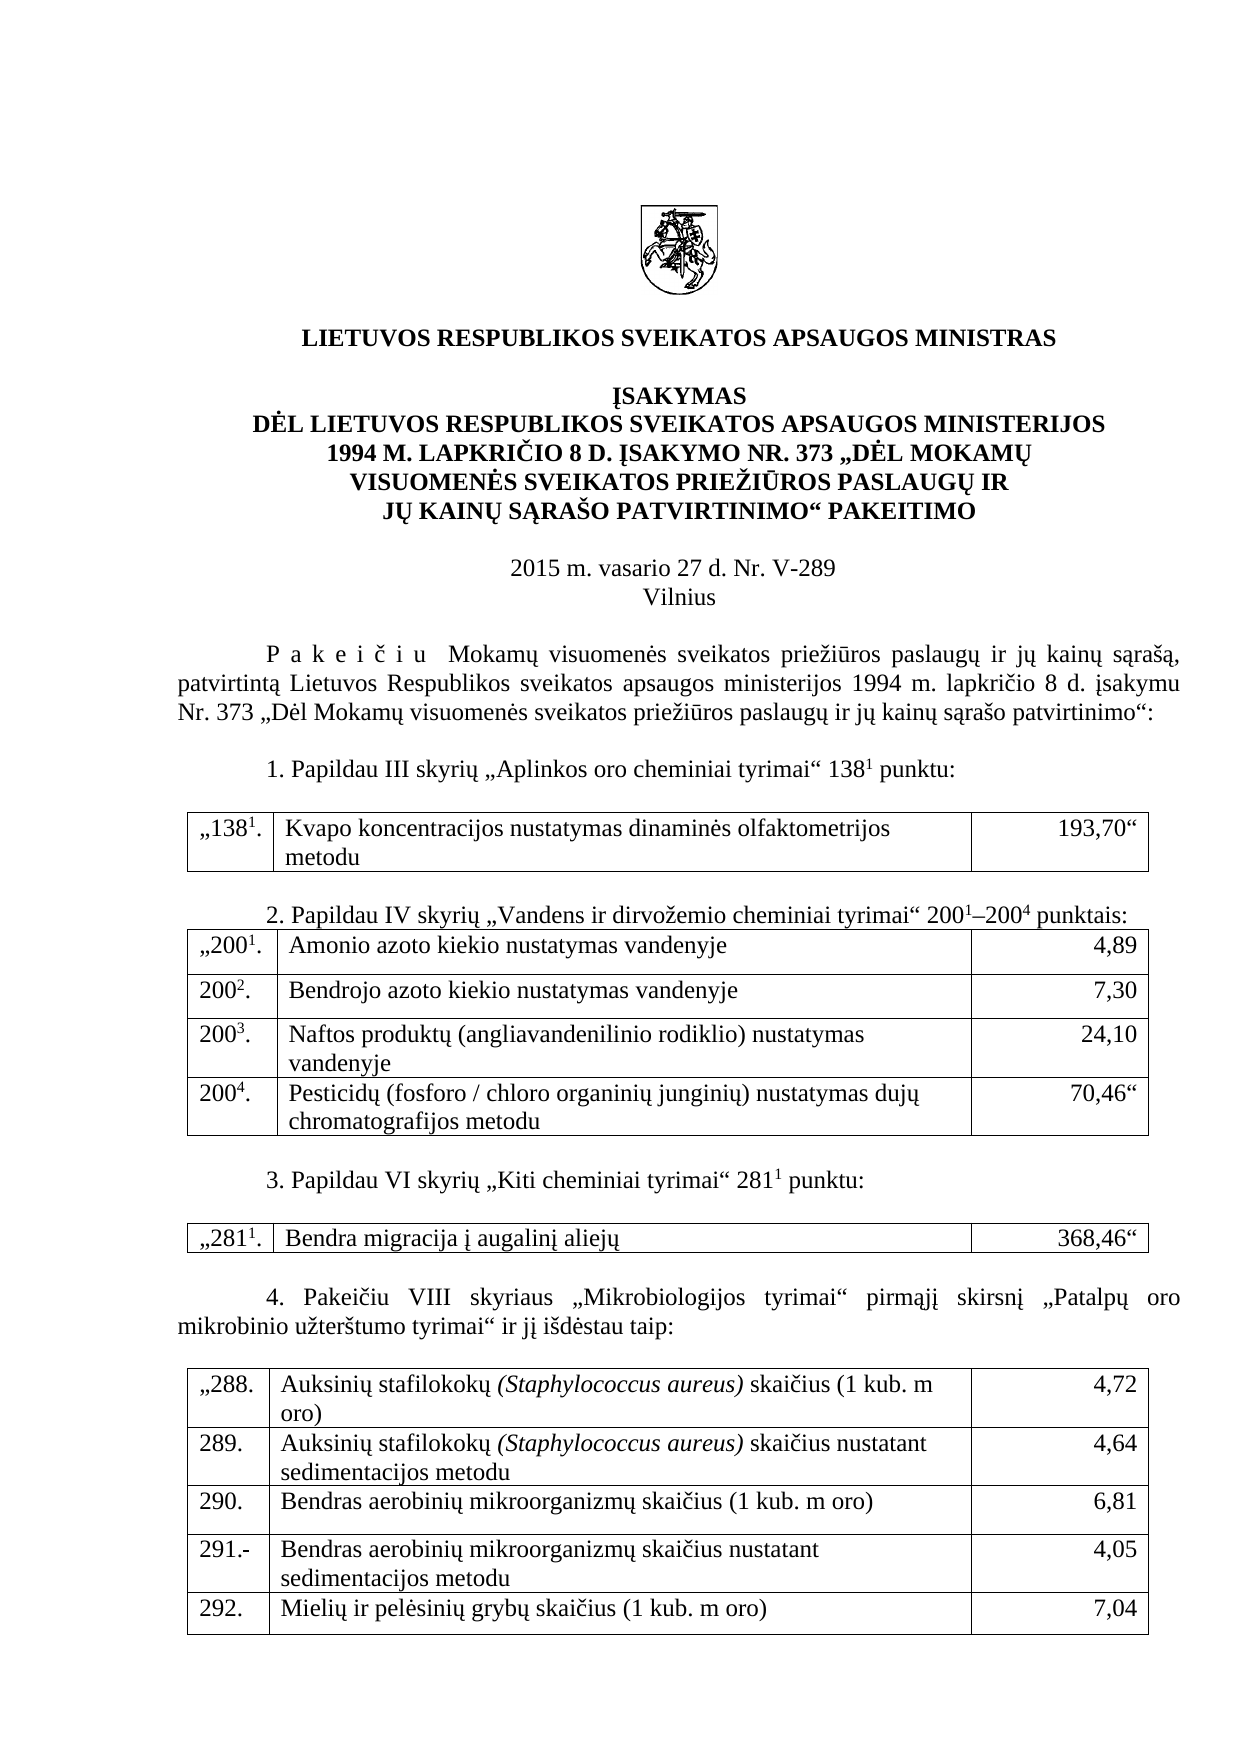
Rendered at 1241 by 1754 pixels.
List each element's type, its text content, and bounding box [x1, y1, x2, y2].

table_cell Bendras aerobinių mikroorganizmų skaičius nustatant sedimentacijos metodu [270, 1535, 971, 1592]
table_cell 24,10 [972, 1019, 1148, 1077]
table_header Kvapo koncentracijos nustatymas dinaminės olfaktometrijos metodu [274, 813, 971, 871]
table_header „2811. [188, 1224, 273, 1252]
table_cell 6,81 [972, 1486, 1148, 1533]
table_header 368,46“ [972, 1224, 1148, 1252]
table_cell 292. [188, 1593, 269, 1634]
table_cell 7,30 [972, 975, 1148, 1018]
table_cell 70,46“ [972, 1078, 1148, 1135]
table_cell 290. [188, 1486, 269, 1533]
table_cell Pesticidų (fosforo / chloro organinių junginių) nustatymas dujų chromatografijos metodu [278, 1078, 971, 1135]
text 2. Papildau IV skyrių „Vandens ir dirvožemio cheminiai tyrimai“ 2001–2004 punktais: [177, 900, 1181, 929]
table_header Bendra migracija į augalinį aliejų [274, 1224, 971, 1252]
text 1994 M. LAPKRIČIO 8 D. ĮSAKYMO NR. 373 „DĖL MOKAMŲ [177, 438, 1181, 467]
table_header Amonio azoto kiekio nustatymas vandenyje [278, 930, 971, 974]
text 2015 m. vasario 27 d. Nr. V-289 [177, 553, 1181, 582]
table_cell Auksinių stafilokokų (Staphylococcus aureus) skaičius nustatant sedimentacijos metodu [270, 1428, 971, 1485]
table_cell Naftos produktų (angliavandenilinio rodiklio) nustatymas vandenyje [278, 1019, 971, 1077]
text 1. Papildau III skyrių „Aplinkos oro cheminiai tyrimai“ 1381 punktu: [177, 754, 1181, 783]
text JŲ KAINŲ SĄRAŠO PATVIRTINIMO“ PAKEITIMO [177, 496, 1181, 524]
text 3. Papildau VI skyrių „Kiti cheminiai tyrimai“ 2811 punktu: [177, 1165, 1181, 1194]
text Vilnius [177, 582, 1181, 611]
table_cell Bendras aerobinių mikroorganizmų skaičius (1 kub. m oro) [270, 1486, 971, 1533]
table_cell 2003. [188, 1019, 277, 1077]
table_cell Mielių ir pelėsinių grybų skaičius (1 kub. m oro) [270, 1593, 971, 1634]
table_cell 2002. [188, 975, 277, 1018]
text ĮSAKYMAS [177, 381, 1181, 409]
table_header 193,70“ [972, 813, 1148, 871]
table_cell 4,64 [972, 1428, 1148, 1485]
text DĖL LIETUVOS RESPUBLIKOS SVEIKATOS APSAUGOS MINISTERIJOS [177, 409, 1181, 438]
text P a k e i č i u Mokamų visuomenės sveikatos priežiūros paslaugų ir jų kainų sąrašą, patvirtintą Lietuvos Respublikos sveikatos apsaugos ministerijos 1994 m. lapkričio 8 d. įsakymu Nr. 373 „Dėl Mokamų visuomenės sveikatos priežiūros paslaugų ir jų kainų sąrašo patvirtinimo“: [177, 639, 1181, 726]
table_cell 289. [188, 1428, 269, 1485]
table_header 4,89 [972, 930, 1148, 974]
table_header „2001. [188, 930, 277, 974]
table_header 4,72 [972, 1369, 1148, 1427]
table_cell 4,05 [972, 1535, 1148, 1592]
text 4. Pakeičiu VIII skyriaus „Mikrobiologijos tyrimai“ pirmąjį skirsnį „Patalpų oro mikrobinio užterštumo tyrimai“ ir jį išdėstau taip: [177, 1282, 1181, 1339]
table_cell 2004. [188, 1078, 277, 1135]
table_header Auksinių stafilokokų (Staphylococcus aureus) skaičius (1 kub. m oro) [270, 1369, 971, 1427]
table_header „288. [188, 1369, 269, 1427]
table_cell 7,04 [972, 1593, 1148, 1634]
text LIETUVOS RESPUBLIKOS SVEIKATOS APSAUGOS MINISTRAS [177, 323, 1181, 352]
table_cell 291. [188, 1535, 269, 1592]
table_header „1381. [188, 813, 273, 871]
text VISUOMENĖS SVEIKATOS PRIEŽIŪROS PASLAUGŲ IR [177, 467, 1181, 496]
table_cell Bendrojo azoto kiekio nustatymas vandenyje [278, 975, 971, 1018]
